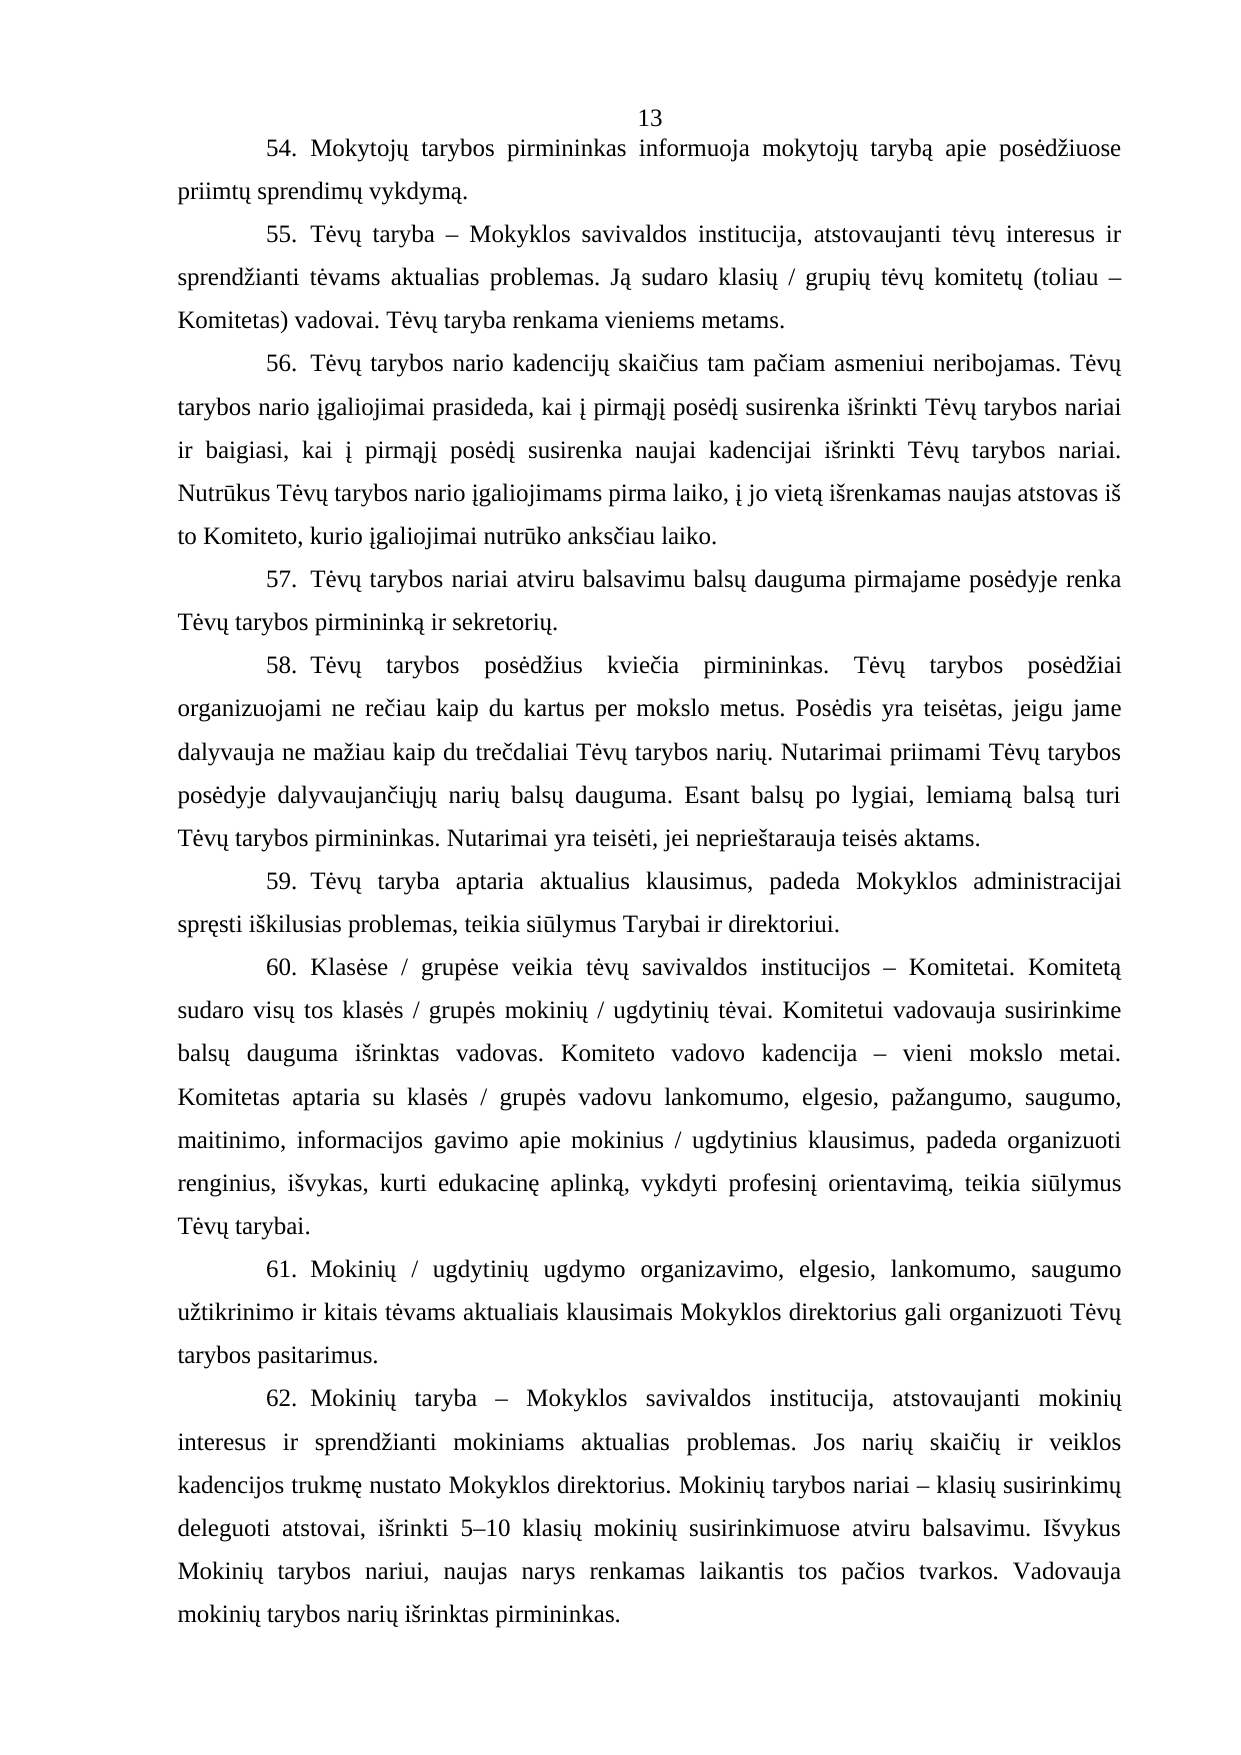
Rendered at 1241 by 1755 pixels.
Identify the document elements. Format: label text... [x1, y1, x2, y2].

text 61. Mokinių / ugdytinių ugdymo organizavimo, elgesio, lankomumo, saugumo užtikrinimo ir kitais tėvams aktualiais klausimais Mokyklos direktorius gali organizuoti Tėvų tarybos pasitarimus. [177, 1254, 1122, 1369]
text 57. Tėvų tarybos nariai atviru balsavimu balsų dauguma pirmajame posėdyje renka Tėvų tarybos pirmininką ir sekretorių. [177, 564, 1122, 636]
text 59. Tėvų taryba aptaria aktualius klausimus, padeda Mokyklos administracijai spręsti iškilusias problemas, teikia siūlymus Tarybai ir direktoriui. [177, 866, 1122, 938]
text 60. Klasėse / grupėse veikia tėvų savivaldos institucijos – Komitetai. Komitetą sudaro visų tos klasės / grupės mokinių / ugdytinių tėvai. Komitetui vadovauja susirinkime balsų dauguma išrinktas vadovas. Komiteto vadovo kadencija – vieni mokslo metai. Komitetas aptaria su klasės / grupės vadovu lankomumo, elgesio, pažangumo, saugumo, maitinimo, informacijos gavimo apie mokinius / ugdytinius klausimus, padeda organizuoti renginius, išvykas, kurti edukacinę aplinką, vykdyti profesinį orientavimą, teikia siūlymus Tėvų tarybai. [177, 952, 1122, 1240]
text 56. Tėvų tarybos nario kadencijų skaičius tam pačiam asmeniui neribojamas. Tėvų tarybos nario įgaliojimai prasideda, kai į pirmąjį posėdį susirenka išrinkti Tėvų tarybos nariai ir baigiasi, kai į pirmąjį posėdį susirenka naujai kadencijai išrinkti Tėvų tarybos nariai. Nutrūkus Tėvų tarybos nario įgaliojimams pirma laiko, į jo vietą išrenkamas naujas atstovas iš to Komiteto, kurio įgaliojimai nutrūko anksčiau laiko. [177, 348, 1122, 550]
text 62. Mokinių taryba – Mokyklos savivaldos institucija, atstovaujanti mokinių interesus ir sprendžianti mokiniams aktualias problemas. Jos narių skaičių ir veiklos kadencijos trukmę nustato Mokyklos direktorius. Mokinių tarybos nariai – klasių susirinkimų deleguoti atstovai, išrinkti 5–10 klasių mokinių susirinkimuose atviru balsavimu. Išvykus Mokinių tarybos nariui, naujas narys renkamas laikantis tos pačios tvarkos. Vadovauja mokinių tarybos narių išrinktas pirmininkas. [177, 1383, 1122, 1628]
text 58. Tėvų tarybos posėdžius kviečia pirmininkas. Tėvų tarybos posėdžiai organizuojami ne rečiau kaip du kartus per mokslo metus. Posėdis yra teisėtas, jeigu jame dalyvauja ne mažiau kaip du trečdaliai Tėvų tarybos narių. Nutarimai priimami Tėvų tarybos posėdyje dalyvaujančiųjų narių balsų dauguma. Esant balsų po lygiai, lemiamą balsą turi Tėvų tarybos pirmininkas. Nutarimai yra teisėti, jei neprieštarauja teisės aktams. [177, 650, 1122, 852]
text 54. Mokytojų tarybos pirmininkas informuoja mokytojų tarybą apie posėdžiuose priimtų sprendimų vykdymą. [177, 133, 1122, 205]
text 55. Tėvų taryba – Mokyklos savivaldos institucija, atstovaujanti tėvų interesus ir sprendžianti tėvams aktualias problemas. Ją sudaro klasių / grupių tėvų komitetų (toliau –Komitetas) vadovai. Tėvų taryba renkama vieniems metams. [177, 219, 1122, 334]
